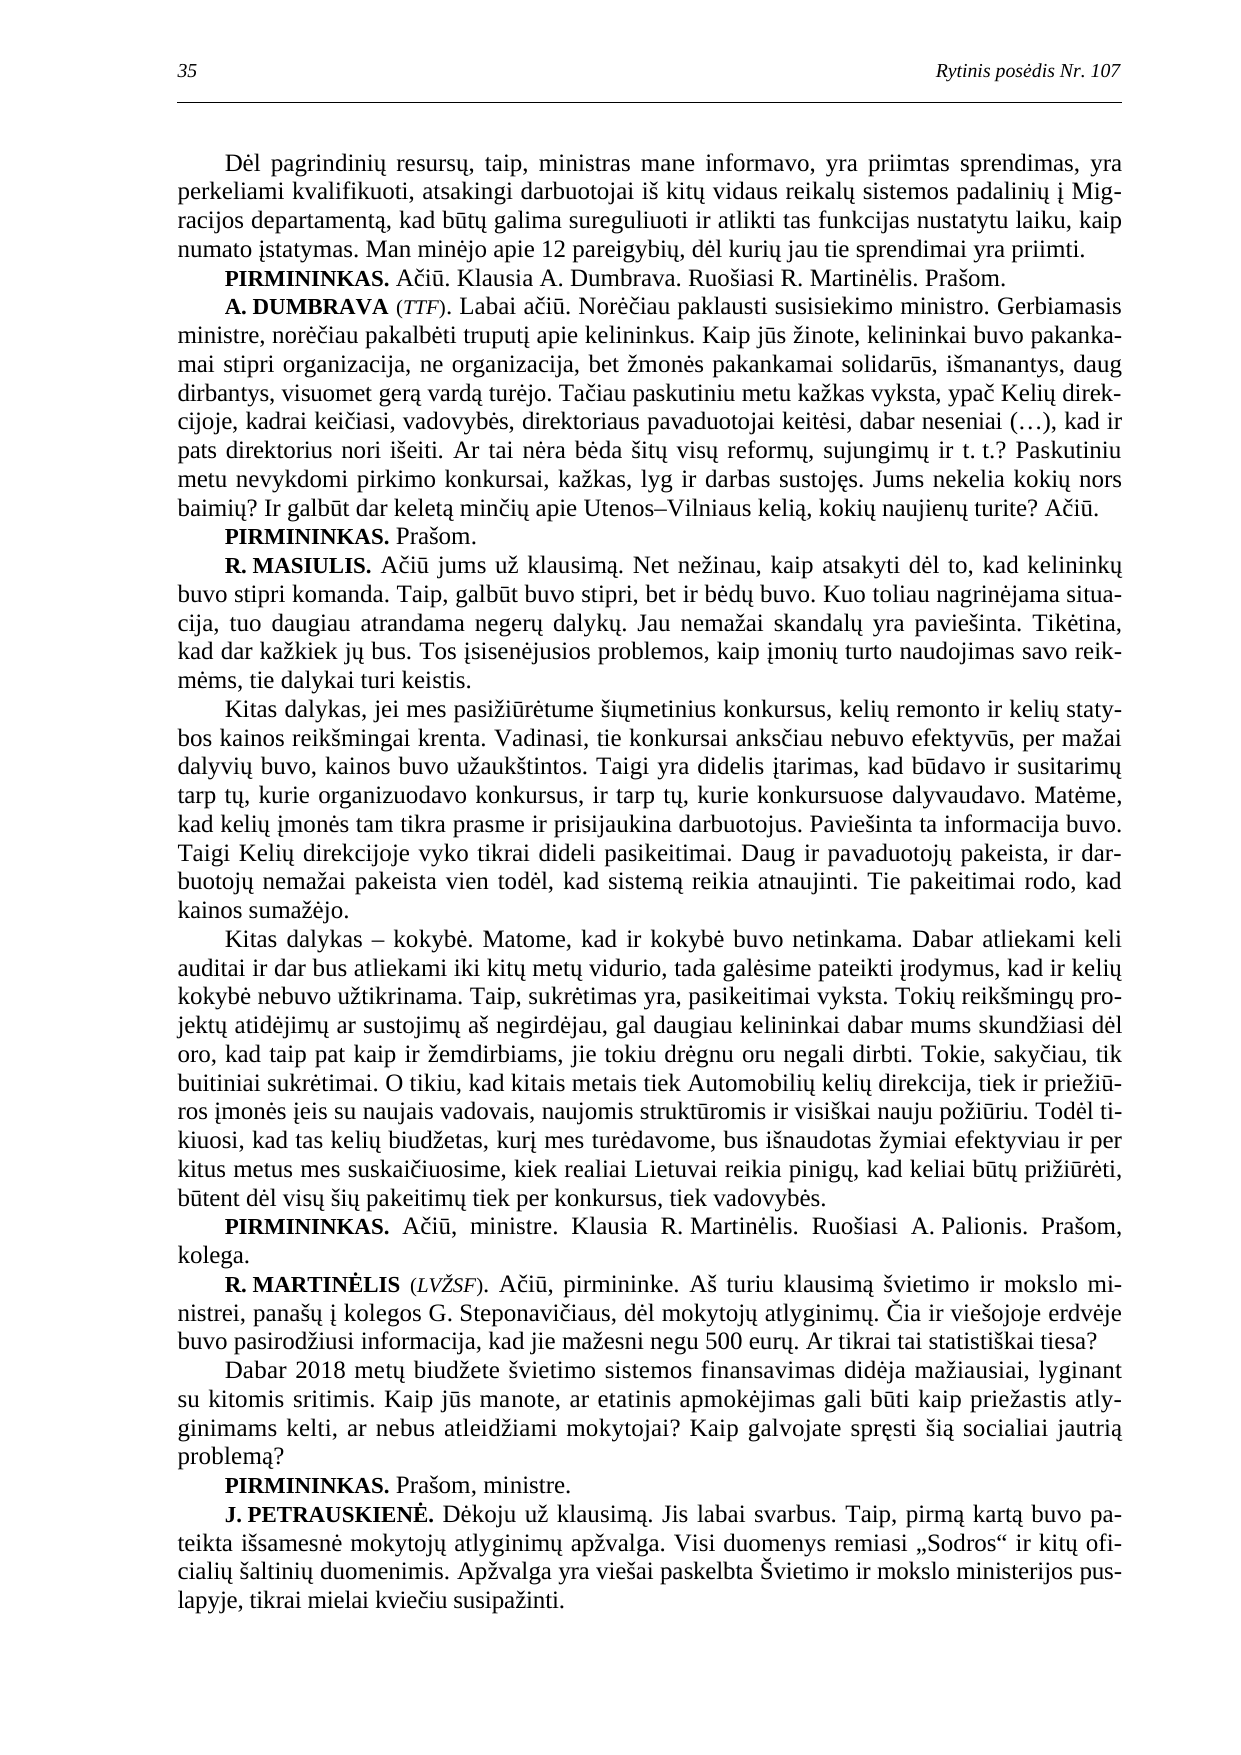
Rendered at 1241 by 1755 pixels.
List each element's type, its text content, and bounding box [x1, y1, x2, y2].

text J. PETRAUSKIENĖ. Dė­ko­ju už klau­si­mą. Jis la­bai svar­bus. Taip, pir­mą kar­tą bu­vo pa­teik­ta iš­sa­mes­nė mo­ky­to­jų at­ly­gi­ni­mų ap­žval­ga. Vi­si duo­me­nys re­mia­si „Sod­ros“ ir ki­tų ofi­cia­lių šal­ti­nių duo­me­ni­mis. Ap­žval­ga yra vie­šai pa­skelb­ta Švie­ti­mo ir moks­lo mi­nis­te­ri­jos pus­la­py­je, tik­rai mie­lai kvie­čiu su­si­pa­žin­ti. [177, 1499, 1122, 1614]
text Da­bar 2018 me­tų biu­dže­te švie­ti­mo sis­te­mos fi­nan­sa­vi­mas di­dė­ja ma­žiau­siai, ly­gi­nant su ki­to­mis sri­ti­mis. Kaip jūs ma­no­te, ar eta­ti­nis ap­mo­kė­ji­mas ga­li bū­ti kaip prie­žas­tis at­ly­ginimams kel­ti, ar ne­bus at­lei­džia­mi mo­ky­to­jai? Kaip gal­vo­ja­te spręs­ti šią so­cia­liai jaut­rią pro­ble­mą? [177, 1355, 1122, 1470]
text PIRMININKAS. Pra­šom. [177, 521, 1122, 550]
text R. MASIULIS. Ačiū jums už klau­si­mą. Net ne­ži­nau, kaip at­sa­ky­ti dėl to, kad ke­li­nin­kų bu­vo stip­ri ko­man­da. Taip, gal­būt bu­vo stip­ri, bet ir bė­dų bu­vo. Kuo to­liau nag­ri­nė­ja­ma si­tu­a­ci­ja, tuo dau­giau at­ran­da­ma ne­ge­rų da­ly­kų. Jau ne­ma­žai skan­da­lų yra pa­vie­šin­ta. Ti­kė­ti­na, kad dar kaž­kiek jų bus. Tos įsi­se­nė­ju­sios pro­ble­mos, kaip įmo­nių tur­to nau­do­ji­mas sa­vo reik­mėms, tie da­ly­kai tu­ri keis­tis. [177, 550, 1122, 694]
text Dėl pa­grin­di­nių re­sur­sų, taip, mi­nist­ras ma­ne in­for­ma­vo, yra pri­im­tas spren­di­mas, yra per­ke­lia­mi kva­li­fi­kuo­ti, at­sa­kin­gi dar­buo­to­jai iš ki­tų vi­daus rei­ka­lų sis­te­mos pa­da­li­nių į Mig­ra­ci­jos de­par­ta­men­tą, kad bū­tų ga­li­ma su­re­gu­liuo­ti ir at­lik­ti tas funk­ci­jas nu­sta­ty­tu lai­ku, kaip nu­ma­to įsta­ty­mas. Man mi­nė­jo apie 12 pa­rei­gy­bių, dėl ku­rių jau tie spren­di­mai yra pri­im­ti. [177, 148, 1122, 263]
text A. DUMBRAVA (TTF). La­bai ačiū. No­rė­čiau pa­klaus­ti su­si­sie­ki­mo mi­nist­ro. Ger­bia­ma­sis mi­nist­re, no­rė­čiau pa­kal­bė­ti tru­pu­tį apie ke­li­nin­kus. Kaip jūs ži­no­te, ke­li­nin­kai bu­vo pa­kan­ka­mai stip­ri or­ga­ni­za­ci­ja, ne or­ga­ni­za­ci­ja, bet žmo­nės pa­kan­ka­mai so­li­da­rūs, iš­ma­nan­tys, daug dir­ban­tys, vi­suo­met ge­rą var­dą tu­rė­jo. Ta­čiau pas­ku­ti­niu me­tu kaž­kas vyks­ta, ypač Ke­lių di­rek­ci­jo­je, kad­rai kei­čia­si, va­do­vy­bės, di­rek­to­riaus pa­va­duo­to­jai kei­tė­si, da­bar ne­se­niai (…), kad ir pats di­rek­to­rius no­ri iš­ei­ti. Ar tai nė­ra bė­da ši­tų vi­sų re­for­mų, su­jun­gi­mų ir t. t.? Pas­ku­ti­niu me­tu ne­vyk­do­mi pir­ki­mo kon­kur­sai, kaž­kas, lyg ir dar­bas su­sto­jęs. Jums ne­ke­lia ko­kių nors bai­mių? Ir gal­būt dar ke­le­tą min­čių apie Utenos–Vilniaus ke­lią, ko­kių nau­jie­nų tu­ri­te? Ačiū. [177, 291, 1122, 521]
text PIRMININKAS. Ačiū. Klau­sia A. Dumb­ra­va. Ruo­šia­si R. Mar­ti­nė­lis. Pra­šom. [177, 263, 1122, 291]
text R. MARTINĖLIS (LVŽSF). Ačiū, pir­mi­nin­ke. Aš tu­riu klau­si­mą švie­ti­mo ir moks­lo mi­nist­rei, pa­na­šų į ko­le­gos G. Ste­po­na­vi­čiaus, dėl mo­ky­to­jų at­ly­gi­ni­mų. Čia ir vie­šo­jo­je erd­vė­je bu­vo pa­si­ro­džiu­si in­for­ma­ci­ja, kad jie ma­žes­ni ne­gu 500 eu­rų. Ar tik­rai tai sta­tis­tiš­kai tie­sa? [177, 1269, 1122, 1355]
text Ki­tas da­ly­kas – ko­ky­bė. Ma­to­me, kad ir ko­ky­bė bu­vo ne­tin­ka­ma. Da­bar at­lie­ka­mi ke­li au­di­tai ir dar bus at­lie­ka­mi iki ki­tų me­tų vi­du­rio, ta­da ga­lė­si­me pa­teik­ti įro­dy­mus, kad ir ke­lių ko­ky­bė ne­bu­vo už­tik­ri­na­ma. Taip, su­krė­ti­mas yra, pa­si­kei­ti­mai vyks­ta. To­kių reikš­min­gų pro­jek­tų ati­dė­ji­mų ar su­sto­ji­mų aš ne­gir­dė­jau, gal dau­giau ke­li­nin­kai da­bar mums skun­džia­si dėl oro, kad taip pat kaip ir žem­dir­biams, jie to­kiu drėg­nu oru ne­ga­li dirb­ti. To­kie, sa­ky­čiau, tik bui­ti­niai su­krė­ti­mai. O ti­kiu, kad ki­tais me­tais tiek Au­to­mo­bi­lių ke­lių di­rek­ci­ja, tiek ir prie­žiū­ros įmo­nės įeis su nau­jais va­do­vais, nau­jo­mis struk­tū­ro­mis ir vi­siš­kai nau­ju po­žiū­riu. To­dėl ti­kiuo­si, kad tas ke­lių biu­dže­tas, ku­rį mes tu­rė­da­vo­me, bus iš­nau­do­tas žy­miai efek­ty­viau ir per ki­tus me­tus mes su­skai­čiuo­si­me, kiek re­a­liai Lie­tu­vai rei­kia pi­ni­gų, kad ke­liai bū­tų pri­žiū­rė­ti, bū­tent dėl vi­sų šių pa­kei­ti­mų tiek per kon­kur­sus, tiek va­do­vy­bės. [177, 924, 1122, 1211]
text PIRMININKAS. Ačiū, mi­nist­re. Klau­sia R. Mar­ti­nė­lis. Ruo­šia­si A. Pa­lio­nis. Pra­šom, kole­ga. [177, 1211, 1122, 1269]
text Ki­tas da­ly­kas, jei mes pa­si­žiū­rė­tu­me šių­me­ti­nius kon­kur­sus, ke­lių re­mon­to ir ke­lių sta­ty­bos kai­nos reikš­min­gai kren­ta. Va­di­na­si, tie kon­kur­sai anks­čiau ne­bu­vo efek­ty­vūs, per ma­žai da­ly­vių bu­vo, kai­nos bu­vo už­aukš­tin­tos. Tai­gi yra di­de­lis įta­ri­mas, kad bū­da­vo ir su­si­ta­ri­mų tarp tų, ku­rie or­ga­ni­zuo­da­vo kon­kur­sus, ir tarp tų, ku­rie kon­kur­suo­se da­ly­vau­da­vo. Ma­tė­me, kad ke­lių įmo­nės tam tik­ra pras­me ir pri­si­jau­ki­na dar­buo­to­jus. Pa­vie­šin­ta ta in­for­ma­ci­ja bu­vo. Tai­gi Ke­lių di­rek­ci­jo­je vy­ko tik­rai di­de­li pa­si­kei­ti­mai. Daug ir pa­va­duo­to­jų pa­keis­ta, ir dar­buo­to­jų ne­ma­žai pa­keis­ta vien to­dėl, kad sis­te­mą rei­kia at­nau­jin­ti. Tie pa­kei­ti­mai ro­do, kad kai­nos su­ma­žė­jo. [177, 694, 1122, 924]
text PIRMININKAS. Pra­šom, mi­nist­re. [177, 1470, 1122, 1499]
